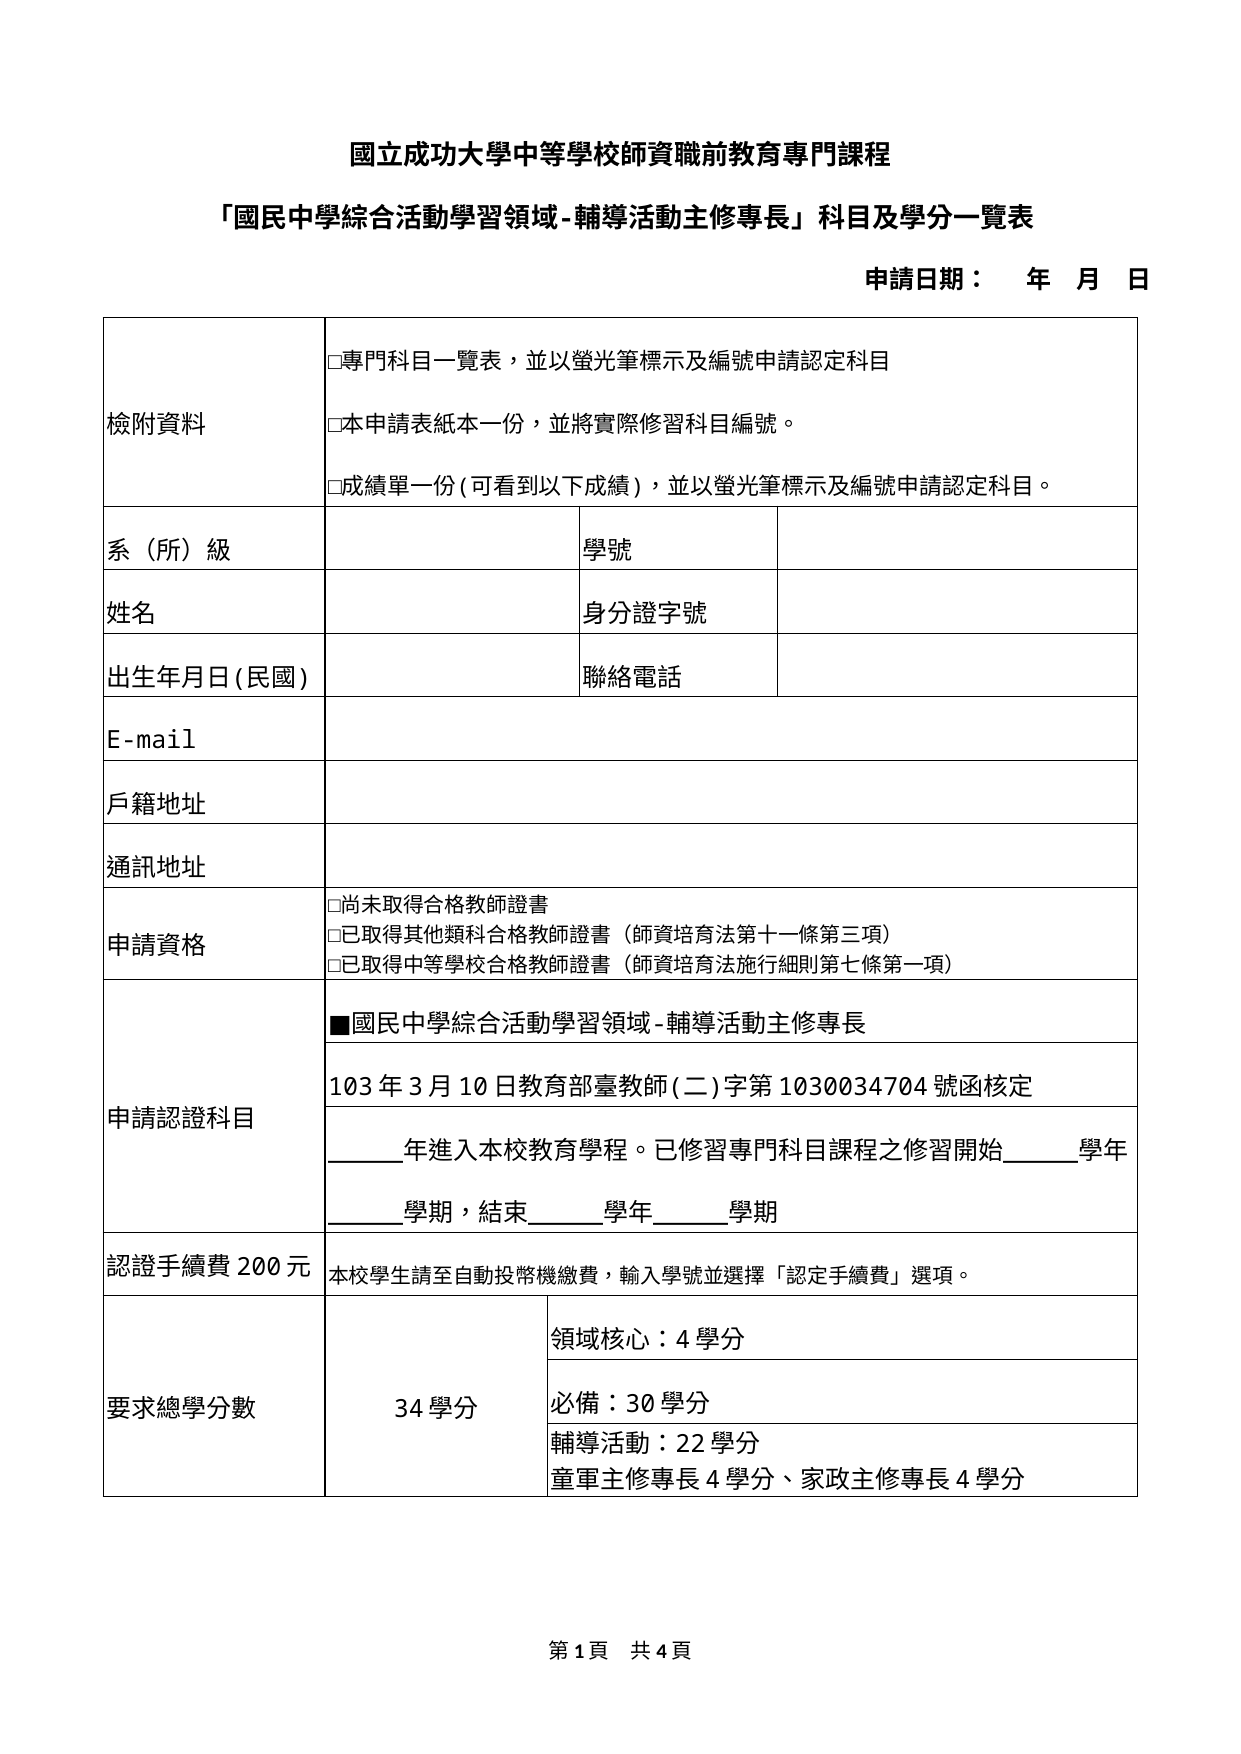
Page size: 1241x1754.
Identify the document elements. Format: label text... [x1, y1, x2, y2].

table_cell 戶籍地址 [104, 761, 324, 823]
table_cell 姓名 [104, 570, 324, 633]
table_cell [326, 570, 579, 633]
table_cell 學號 [580, 507, 777, 569]
table_cell 系（所）級 [104, 507, 324, 569]
table_cell □尚未取得合格教師證書 □已取得其他類科合格教師證書（師資培育法第十一條第三項） □已取得中等學校合格教師證書（師資培育法施行細則第七條第一項） [326, 888, 1137, 979]
table_cell 聯絡電話 [580, 634, 777, 696]
table_cell 要求總學分數 [104, 1296, 324, 1496]
table_cell ■國民中學綜合活動學習領域-輔導活動主修專長 [326, 980, 1137, 1042]
table_cell 認證手續費200元 [104, 1233, 324, 1295]
table_cell [326, 697, 1137, 760]
table_cell [326, 634, 579, 696]
table_cell [778, 570, 1137, 633]
text 申請日期： 年 月 日 [0, 236, 1152, 299]
table_cell 103年3月10日教育部臺教師(二)字第1030034704號函核定 [326, 1043, 1137, 1106]
table_cell 身分證字號 [580, 570, 777, 633]
table_cell 領域核心：4學分 [548, 1296, 1137, 1359]
table_cell 出生年月日(民國) [104, 634, 324, 696]
table_cell 申請資格 [104, 888, 324, 979]
table_cell [326, 824, 1137, 887]
table_cell [326, 761, 1137, 823]
table_cell 通訊地址 [104, 824, 324, 887]
table_cell 必備：30學分 [548, 1360, 1137, 1422]
table_cell 輔導活動：22學分 童軍主修專長4學分、家政主修專長4學分 [548, 1424, 1137, 1496]
table_cell _____年進入本校教育學程。已修習專門科目課程之修習開始_____學年_____學期，結束_____學年_____學期 [326, 1107, 1137, 1232]
table_cell 34學分 [326, 1296, 547, 1496]
table_cell 本校學生請至自動投幣機繳費，輸入學號並選擇「認定手續費」選項。 [326, 1233, 1137, 1295]
table_cell E-mail [104, 697, 324, 760]
table_cell [326, 507, 579, 569]
table_header 檢附資料 [104, 318, 324, 506]
table_cell 申請認證科目 [104, 980, 324, 1232]
table_cell [778, 507, 1137, 569]
table_header □專門科目一覽表，並以螢光筆標示及編號申請認定科目 □本申請表紙本一份，並將實際修習科目編號。 □成績單一份(可看到以下成績)，並以螢光筆標示及編號申請認定科目。 [326, 318, 1137, 506]
text 國立成功大學中等學校師資職前教育專門課程 [118, 111, 1122, 174]
table_cell [778, 634, 1137, 696]
text 「國民中學綜合活動學習領域-輔導活動主修專長」科目及學分一覽表 [118, 174, 1122, 236]
